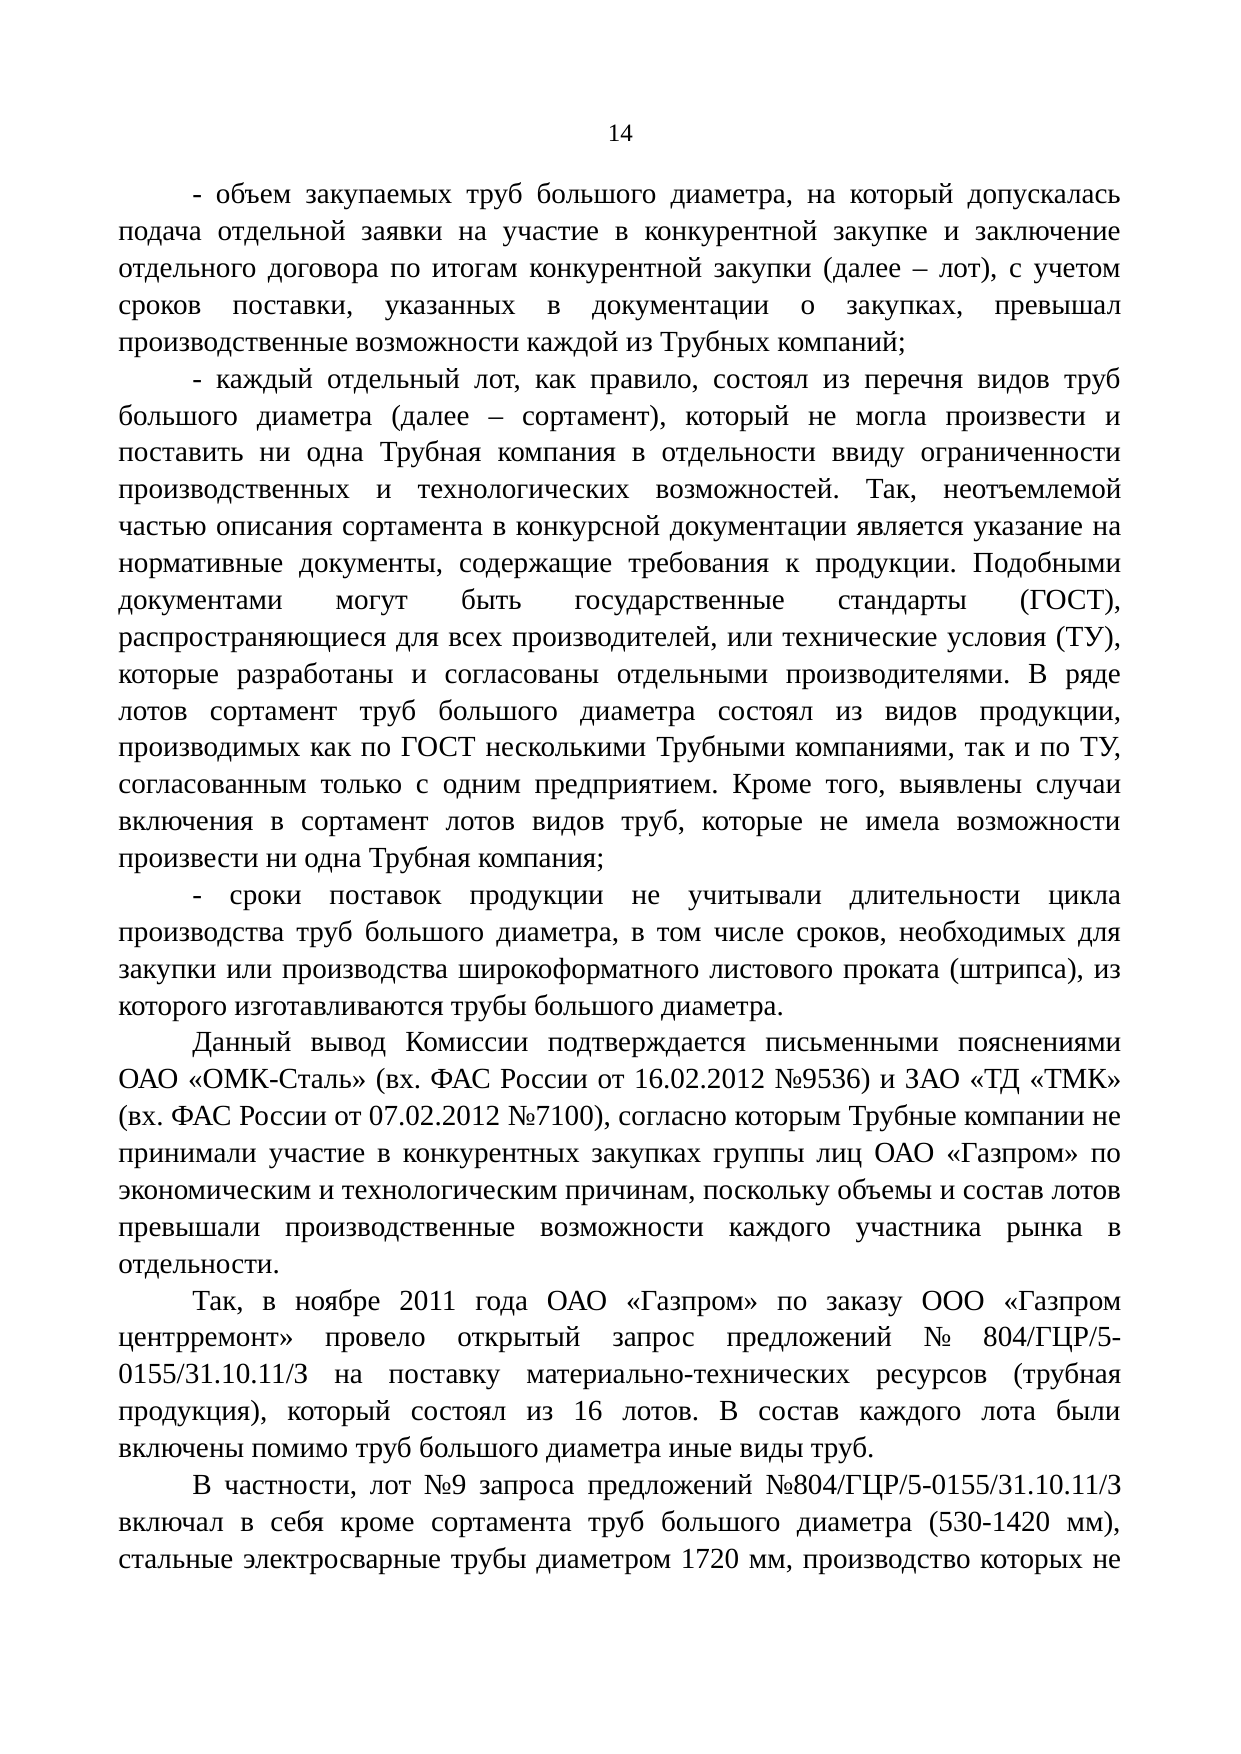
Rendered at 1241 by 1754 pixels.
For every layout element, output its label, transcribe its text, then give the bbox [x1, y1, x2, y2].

text - сроки поставок продукции не учитывали длительности цикла производства труб большого диаметра, в том числе сроков, необходимых для закупки или производства широкоформатного листового проката (штрипса), из которого изготавливаются трубы большого диаметра. [118, 877, 1122, 1021]
text В частности, лот №9 запроса предложений №804/ГЦР/5-0155/31.10.11/З включал в себя кроме сортамента труб большого диаметра (530-1420 мм), стальные электросварные трубы диаметром 1720 мм, производство которых не [118, 1467, 1122, 1574]
text Так, в ноябре 2011 года ОАО «Газпром» по заказу ООО «Газпром центрремонт» провело открытый запрос предложений № 804/ГЦР/5-0155/31.10.11/З на поставку материально-технических ресурсов (трубная продукция), который состоял из 16 лотов. В состав каждого лота были включены помимо труб большого диаметра иные виды труб. [118, 1283, 1122, 1464]
text - каждый отдельный лот, как правило, состоял из перечня видов труб большого диаметра (далее – сортамент), который не могла произвести и поставить ни одна Трубная компания в отдельности ввиду ограниченности производственных и технологических возможностей. Так, неотъемлемой частью описания сортамента в конкурсной документации является указание на нормативные документы, содержащие требования к продукции. Подобными документами могут быть государственные стандарты (ГОСТ), распространяющиеся для всех производителей, или технические условия (ТУ), которые разработаны и согласованы отдельными производителями. В ряде лотов сортамент труб большого диаметра состоял из видов продукции, производимых как по ГОСТ несколькими Трубными компаниями, так и по ТУ, согласованным только с одним предприятием. Кроме того, выявлены случаи включения в сортамент лотов видов труб, которые не имела возможности произвести ни одна Трубная компания; [118, 361, 1122, 874]
text Данный вывод Комиссии подтверждается письменными пояснениями ОАО «ОМК-Сталь» (вх. ФАС России от 16.02.2012 №9536) и ЗАО «ТД «ТМК» (вх. ФАС России от 07.02.2012 №7100), согласно которым Трубные компании не принимали участие в конкурентных закупках группы лиц ОАО «Газпром» по экономическим и технологическим причинам, поскольку объемы и состав лотов превышали производственные возможности каждого участника рынка в отдельности. [118, 1024, 1122, 1279]
text - объем закупаемых труб большого диаметра, на который допускалась подача отдельной заявки на участие в конкурентной закупке и заключение отдельного договора по итогам конкурентной закупки (далее – лот), с учетом сроков поставки, указанных в документации о закупках, превышал производственные возможности каждой из Трубных компаний; [118, 176, 1122, 357]
